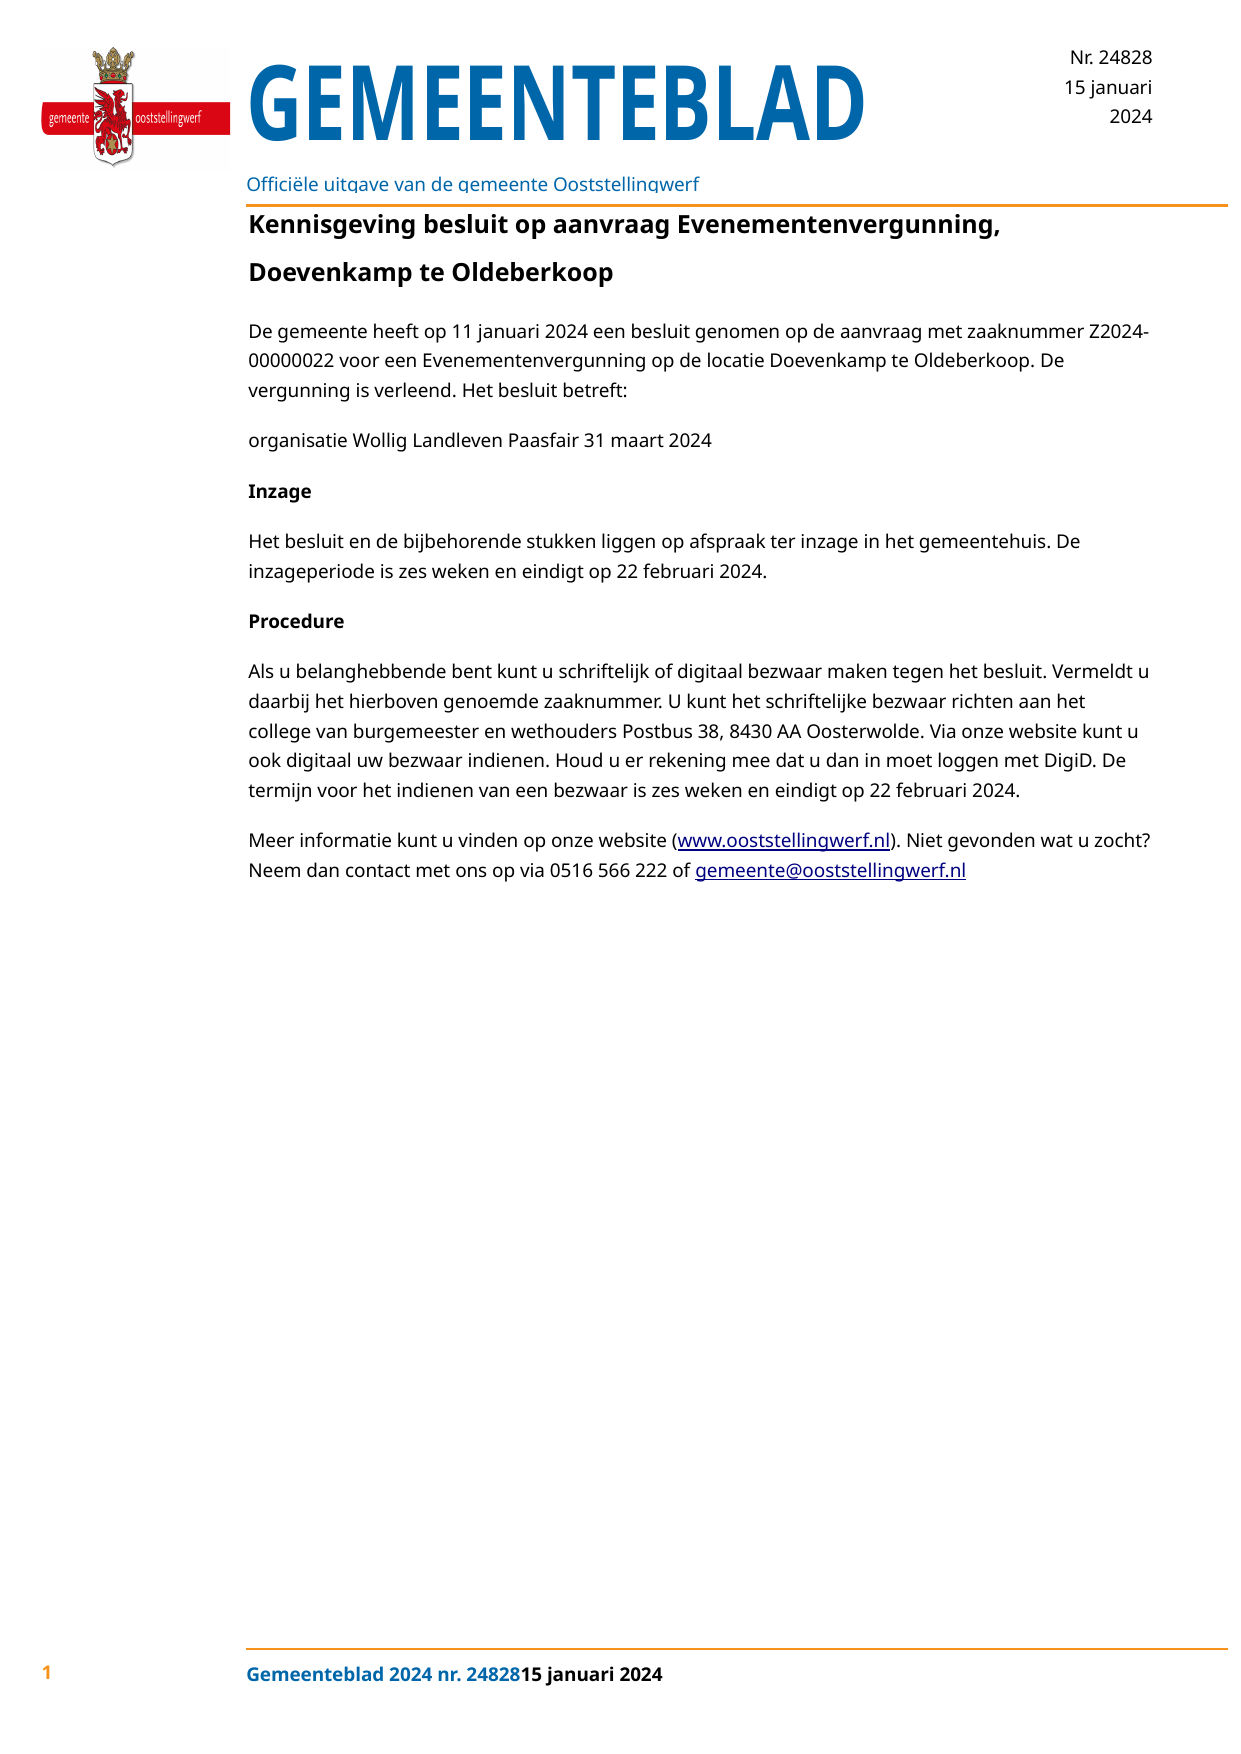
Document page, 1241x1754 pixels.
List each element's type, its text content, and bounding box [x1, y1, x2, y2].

text Inzage [248, 478, 1152, 504]
text Het besluit en de bijbehorende stukken liggen op afspraak ter inzage in het gemeentehuis. De inzageperiode is zes weken en eindigt op 22 februari 2024. [248, 528, 1152, 584]
text Meer informatie kunt u vinden op onze website (www.ooststellingwerf.nl). Niet gevonden wat u zocht? Neem dan contact met ons op via 0516 566 222 of gemeente@ooststellingwerf.nl [248, 827, 1152, 883]
picture [41, 47, 231, 172]
text De gemeente heeft op 11 januari 2024 een besluit genomen op de aanvraag met zaaknummer Z2024-00000022 voor een Evenementenvergunning op de locatie Doevenkamp te Oldeberkoop. De vergunning is verleend. Het besluit betreft: [248, 318, 1152, 403]
text organisatie Wollig Landleven Paasfair 31 maart 2024 [248, 427, 1152, 453]
text Kennisgeving besluit op aanvraag Evenementenvergunning, Doevenkamp te Oldeberkoop [248, 207, 1152, 288]
text Als u belanghebbende bent kunt u schriftelijk of digitaal bezwaar maken tegen het besluit. Vermeldt u daarbij het hierboven genoemde zaaknummer. U kunt het schriftelijke bezwaar richten aan het college van burgemeester en wethouders Postbus 38, 8430 AA Oosterwolde. Via onze website kunt u ook digitaal uw bezwaar indienen. Houd u er rekening mee dat u dan in moet loggen met DigiD. De termijn voor het indienen van een bezwaar is zes weken en eindigt op 22 februari 2024. [248, 659, 1152, 803]
text Procedure [248, 608, 1152, 634]
